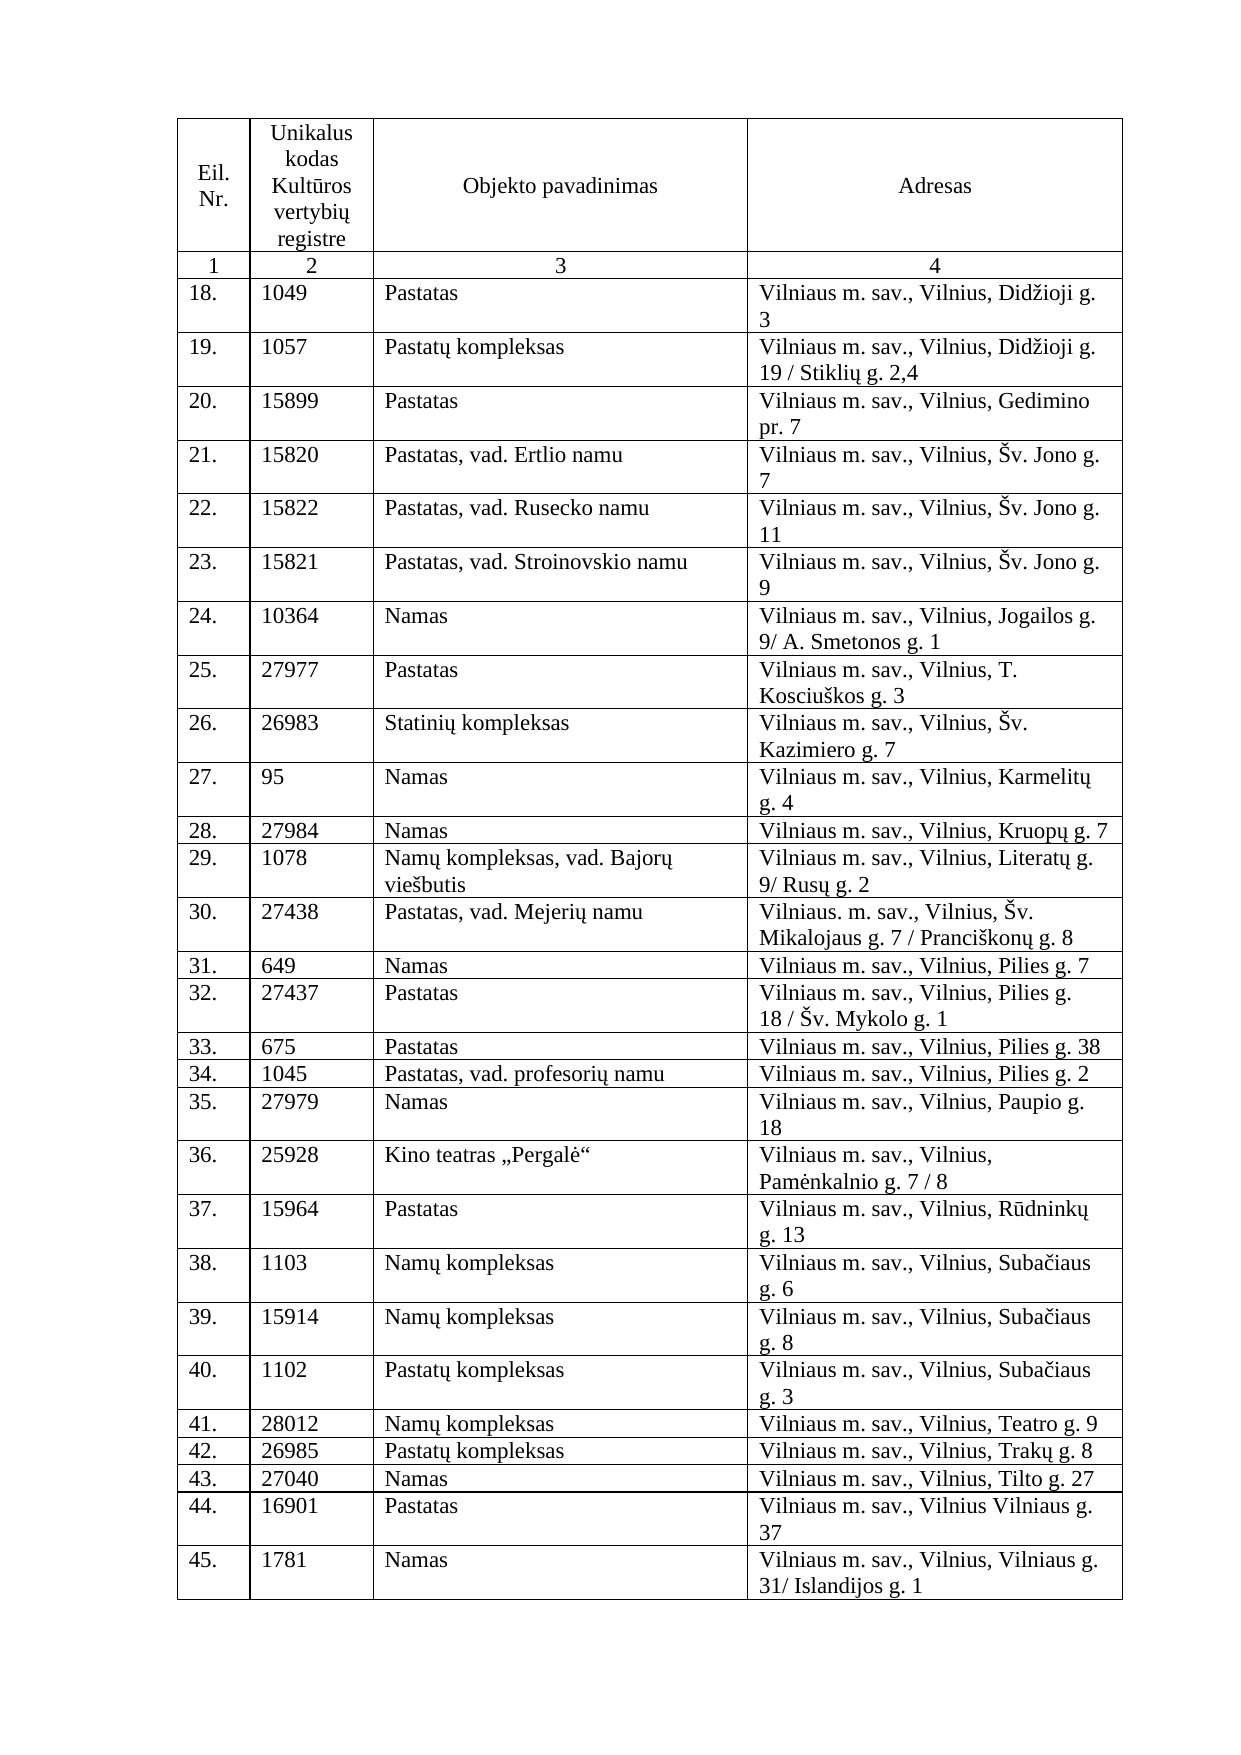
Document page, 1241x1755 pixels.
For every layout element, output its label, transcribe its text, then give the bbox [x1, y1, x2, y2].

table_cell 27984 [251, 817, 373, 843]
table_cell 21. [178, 441, 249, 493]
table_cell 15821 [251, 548, 373, 601]
table_cell Pastatas, vad. Rusecko namu [374, 494, 747, 547]
table_cell 28012 [251, 1410, 373, 1437]
table_cell Pastatas [374, 656, 747, 708]
table_cell 1781 [251, 1546, 373, 1599]
table_header Objekto pavadinimas [374, 119, 747, 251]
table_cell Vilniaus m. sav., Vilnius, Gedimino pr. 7 [748, 387, 1122, 439]
table_cell Pastatų kompleksas [374, 333, 747, 386]
table_cell 41. [178, 1410, 249, 1437]
table_cell Pastatas [374, 1493, 747, 1545]
table_cell 22. [178, 494, 249, 547]
table_cell 29. [178, 844, 249, 897]
table_cell Statinių kompleksas [374, 709, 747, 762]
table_cell Namas [374, 1546, 747, 1599]
table_cell 28. [178, 817, 249, 843]
table_cell Vilniaus m. sav., Vilnius, Paupio g. 18 [748, 1088, 1122, 1140]
table_cell Pastatas [374, 279, 747, 332]
table_cell 20. [178, 387, 249, 439]
table_cell 3 [374, 252, 747, 278]
table_cell 25. [178, 656, 249, 708]
table_cell Vilniaus m. sav., Vilnius, Pilies g. 2 [748, 1060, 1122, 1087]
table_cell Namas [374, 1465, 747, 1491]
table_cell 1078 [251, 844, 373, 897]
table_cell Vilniaus m. sav., Vilnius, Trakų g. 8 [748, 1438, 1122, 1464]
table_cell 36. [178, 1141, 249, 1194]
table_cell 10364 [251, 602, 373, 654]
table_cell 15822 [251, 494, 373, 547]
table_cell Vilniaus m. sav., Vilnius, Karmelitų g. 4 [748, 763, 1122, 816]
table_cell Vilniaus m. sav., Vilnius, Rūdninkų g. 13 [748, 1195, 1122, 1248]
table_cell 675 [251, 1033, 373, 1059]
table_cell Vilniaus m. sav., Vilnius, Subačiaus g. 6 [748, 1249, 1122, 1302]
table_cell Vilniaus m. sav., Vilnius, Jogailos g. 9/ A. Smetonos g. 1 [748, 602, 1122, 654]
table_cell Pastatas [374, 979, 747, 1032]
table_cell 15964 [251, 1195, 373, 1248]
table_cell 39. [178, 1303, 249, 1355]
table_cell Vilniaus m. sav., Vilnius, Pilies g. 7 [748, 952, 1122, 978]
table_cell 31. [178, 952, 249, 978]
table_cell Namas [374, 602, 747, 654]
table_cell Vilniaus m. sav., Vilnius, Šv. Kazimiero g. 7 [748, 709, 1122, 762]
table_cell Vilniaus. m. sav., Vilnius, Šv. Mikalojaus g. 7 / Pranciškonų g. 8 [748, 898, 1122, 951]
table_cell Namų kompleksas [374, 1303, 747, 1355]
table_cell Vilniaus m. sav., Vilnius, Pilies g. 38 [748, 1033, 1122, 1059]
table_cell 24. [178, 602, 249, 654]
table_cell 16901 [251, 1493, 373, 1545]
table_cell 23. [178, 548, 249, 601]
table_header Unikalus kodas Kultūros vertybių registre [251, 119, 373, 251]
table_cell 95 [251, 763, 373, 816]
table_cell Namas [374, 763, 747, 816]
table_cell Namų kompleksas [374, 1410, 747, 1437]
table_cell 1045 [251, 1060, 373, 1087]
table_cell 38. [178, 1249, 249, 1302]
table_header Eil. Nr. [178, 119, 249, 251]
table_cell 15899 [251, 387, 373, 439]
table_cell 15820 [251, 441, 373, 493]
table_cell Namų kompleksas [374, 1249, 747, 1302]
table_header Adresas [748, 119, 1122, 251]
table_cell Vilniaus m. sav., Vilnius, Didžioji g. 3 [748, 279, 1122, 332]
table_cell 44. [178, 1493, 249, 1545]
table_cell Pastatas [374, 387, 747, 439]
table_cell 649 [251, 952, 373, 978]
table_cell Vilniaus m. sav., Vilnius, Pilies g. 18 / Šv. Mykolo g. 1 [748, 979, 1122, 1032]
table_cell Pastatas, vad. profesorių namu [374, 1060, 747, 1087]
table_cell Pastatas, vad. Mejerių namu [374, 898, 747, 951]
table_cell 19. [178, 333, 249, 386]
table_cell 26. [178, 709, 249, 762]
table_cell 1049 [251, 279, 373, 332]
table_cell Vilniaus m. sav., Vilnius, Pamėnkalnio g. 7 / 8 [748, 1141, 1122, 1194]
table_cell Vilniaus m. sav., Vilnius, Šv. Jono g. 11 [748, 494, 1122, 547]
table_cell 27437 [251, 979, 373, 1032]
table_cell Vilniaus m. sav., Vilnius, Literatų g. 9/ Rusų g. 2 [748, 844, 1122, 897]
table_cell Vilniaus m. sav., Vilnius, Subačiaus g. 3 [748, 1356, 1122, 1409]
table_cell Pastatas [374, 1195, 747, 1248]
table_cell 4 [748, 252, 1122, 278]
table_cell 1103 [251, 1249, 373, 1302]
table_cell Vilniaus m. sav., Vilnius, Šv. Jono g. 9 [748, 548, 1122, 601]
table_cell Pastatų kompleksas [374, 1438, 747, 1464]
table_cell Namas [374, 952, 747, 978]
table_cell Vilniaus m. sav., Vilnius, Tilto g. 27 [748, 1465, 1122, 1491]
table_cell 1 [178, 252, 249, 278]
table_cell Vilniaus m. sav., Vilnius, Teatro g. 9 [748, 1410, 1122, 1437]
table_cell 26983 [251, 709, 373, 762]
table_cell Vilniaus m. sav., Vilnius, Subačiaus g. 8 [748, 1303, 1122, 1355]
table_cell 1102 [251, 1356, 373, 1409]
table_cell 33. [178, 1033, 249, 1059]
table_cell 27438 [251, 898, 373, 951]
table_cell Vilniaus m. sav., Vilnius, T. Kosciuškos g. 3 [748, 656, 1122, 708]
table_cell Vilniaus m. sav., Vilnius, Vilniaus g. 31/ Islandijos g. 1 [748, 1546, 1122, 1599]
table_cell 27977 [251, 656, 373, 708]
table_cell Namas [374, 817, 747, 843]
table_cell 26985 [251, 1438, 373, 1464]
table_cell Namas [374, 1088, 747, 1140]
table_cell Vilniaus m. sav., Vilnius Vilniaus g. 37 [748, 1493, 1122, 1545]
table_cell Vilniaus m. sav., Vilnius, Šv. Jono g. 7 [748, 441, 1122, 493]
table_cell 25928 [251, 1141, 373, 1194]
table_cell 34. [178, 1060, 249, 1087]
table_cell 27040 [251, 1465, 373, 1491]
table_cell 37. [178, 1195, 249, 1248]
table_cell Vilniaus m. sav., Vilnius, Didžioji g. 19 / Stiklių g. 2,4 [748, 333, 1122, 386]
table_cell 43. [178, 1465, 249, 1491]
table_cell Pastatas, vad. Ertlio namu [374, 441, 747, 493]
table_cell 18. [178, 279, 249, 332]
table_cell 2 [251, 252, 373, 278]
table_cell 32. [178, 979, 249, 1032]
table_cell 40. [178, 1356, 249, 1409]
table_cell 27. [178, 763, 249, 816]
table_cell 35. [178, 1088, 249, 1140]
table_cell Vilniaus m. sav., Vilnius, Kruopų g. 7 [748, 817, 1122, 843]
table_cell Kino teatras „Pergalė“ [374, 1141, 747, 1194]
table_cell Pastatų kompleksas [374, 1356, 747, 1409]
table_cell Namų kompleksas, vad. Bajorų viešbutis [374, 844, 747, 897]
table_cell 45. [178, 1546, 249, 1599]
table_cell 27979 [251, 1088, 373, 1140]
table_cell 15914 [251, 1303, 373, 1355]
table_cell Pastatas, vad. Stroinovskio namu [374, 548, 747, 601]
table_cell Pastatas [374, 1033, 747, 1059]
table_cell 42. [178, 1438, 249, 1464]
table_cell 30. [178, 898, 249, 951]
table_cell 1057 [251, 333, 373, 386]
